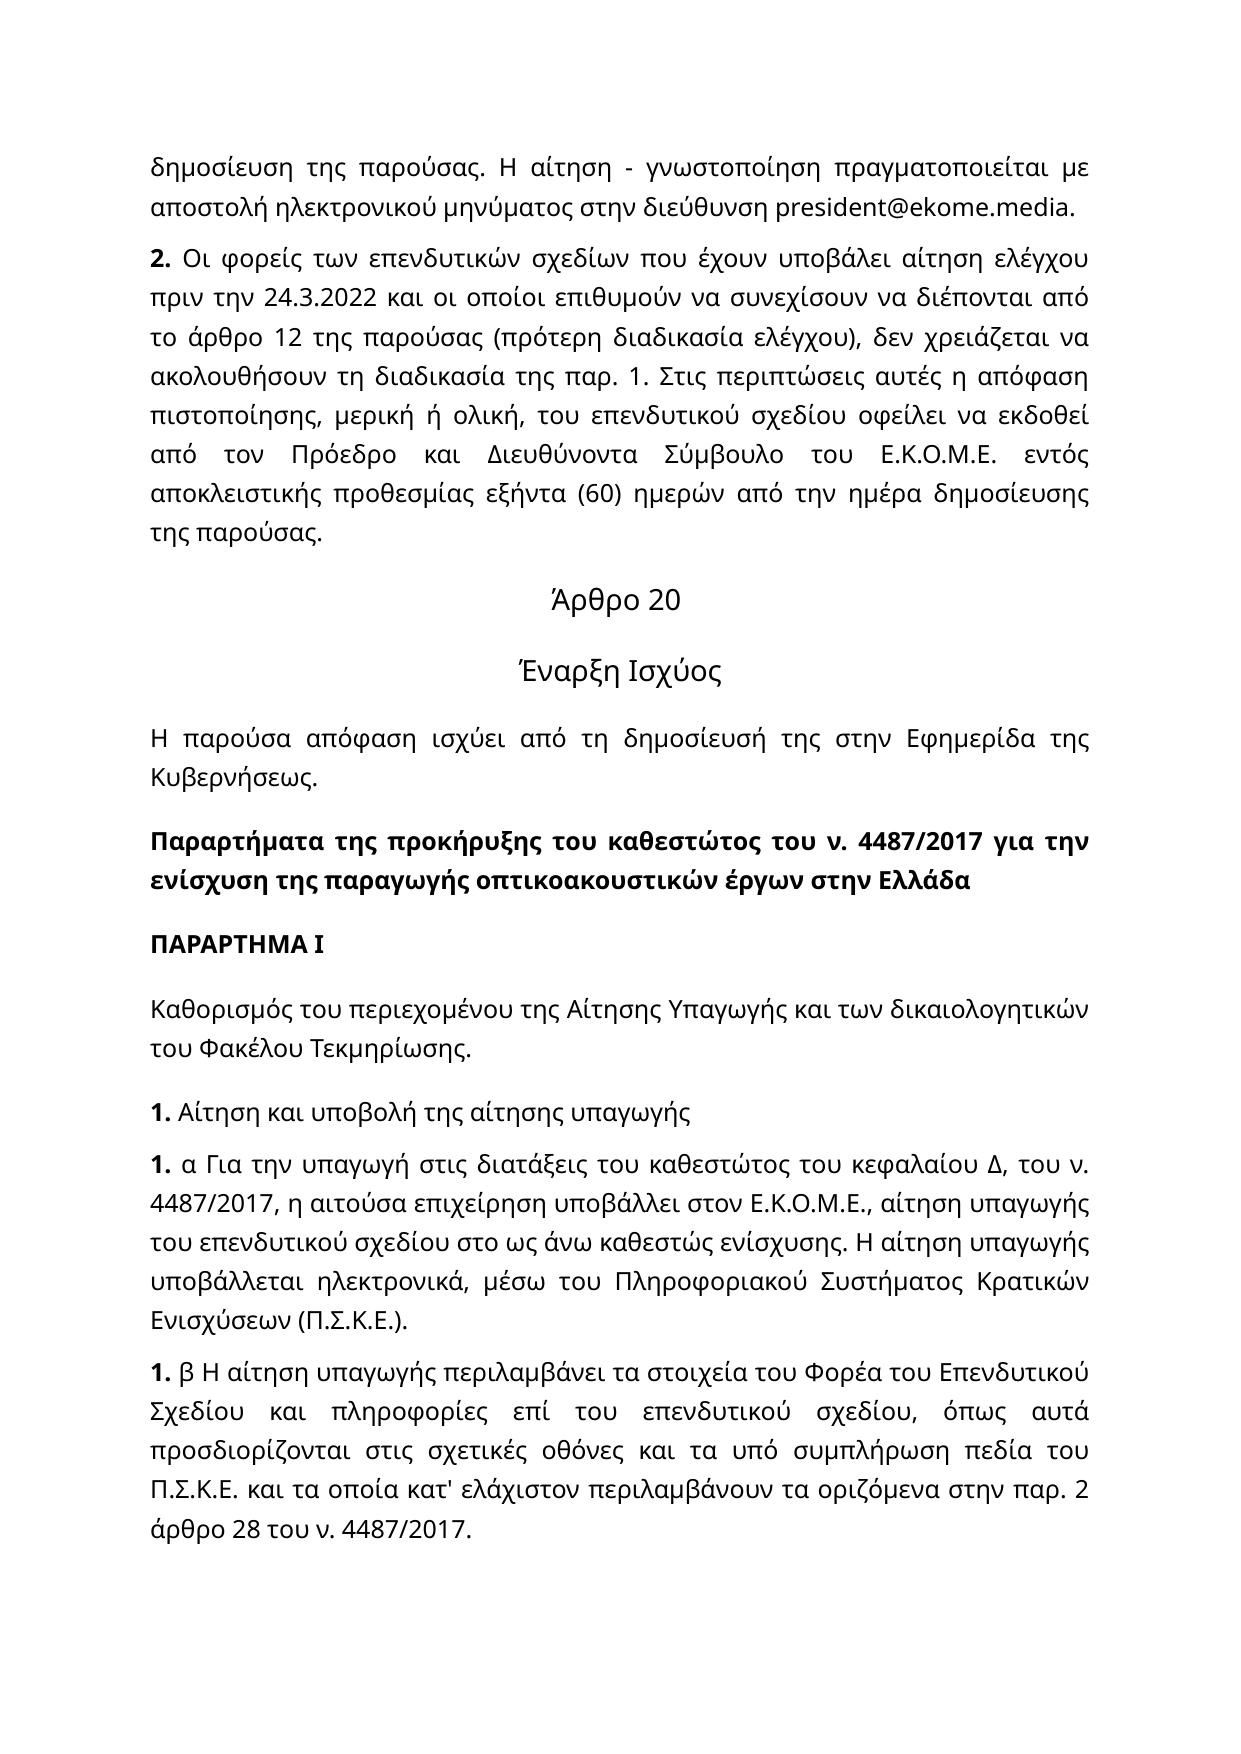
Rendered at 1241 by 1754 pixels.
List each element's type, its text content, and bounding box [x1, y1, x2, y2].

text Παραρτήματα της προκήρυξης του καθεστώτος του ν. 4487/2017 για την ενίσχυση της παραγωγής οπτικοακουστικών έργων στην Ελλάδα [150, 824, 1090, 897]
text 2. Οι φορείς των επενδυτικών σχεδίων που έχουν υποβάλει αίτηση ελέγχου πριν την 24.3.2022 και οι οποίοι επιθυμούν να συνεχίσουν να διέπονται από το άρθρο 12 της παρούσας (πρότερη διαδικασία ελέγχου), δεν χρειάζεται να ακολουθήσουν τη διαδικασία της παρ. 1. Στις περιπτώσεις αυτές η απόφαση πιστοποίησης, μερική ή ολική, του επενδυτικού σχεδίου οφείλει να εκδοθεί από τον Πρόεδρο και Διευθύνοντα Σύμβουλο του Ε.Κ.Ο.Μ.Ε. εντός αποκλειστικής προθεσμίας εξήντα (60) ημερών από την ημέρα δημοσίευσης της παρούσας. [150, 241, 1090, 549]
text δημοσίευση της παρούσας. Η αίτηση - γνωστοποίηση πραγματοποιείται με αποστολή ηλεκτρονικού μηνύματος στην διεύθυνση president@ekome.media. [150, 150, 1090, 223]
text Η παρούσα απόφαση ισχύει από τη δημοσίευσή της στην Εφημερίδα της Κυβερνήσεως. [150, 720, 1090, 794]
text 1. α Για την υπαγωγή στις διατάξεις του καθεστώτος του κεφαλαίου Δ, του ν. 4487/2017, η αιτούσα επιχείρηση υποβάλλει στον Ε.Κ.Ο.Μ.Ε., αίτηση υπαγωγής του επενδυτικού σχεδίου στο ως άνω καθεστώς ενίσχυσης. Η αίτηση υπαγωγής υποβάλλεται ηλεκτρονικά, μέσω του Πληροφοριακού Συστήματος Κρατικών Ενισχύσεων (Π.Σ.Κ.Ε.). [150, 1146, 1090, 1337]
text 1. β Η αίτηση υπαγωγής περιλαμβάνει τα στοιχεία του Φορέα του Επενδυτικού Σχεδίου και πληροφορίες επί του επενδυτικού σχεδίου, όπως αυτά προσδιορίζονται στις σχετικές οθόνες και τα υπό συμπλήρωση πεδία του Π.Σ.Κ.Ε. και τα οποία κατ' ελάχιστον περιλαμβάνουν τα οριζόμενα στην παρ. 2 άρθρο 28 του ν. 4487/2017. [150, 1354, 1090, 1545]
text Καθορισμός του περιεχομένου της Αίτησης Υπαγωγής και των δικαιολογητικών του Φακέλου Τεκμηρίωσης. [150, 991, 1090, 1064]
subtitle Έναρξη Ισχύος [150, 650, 1090, 689]
text ΠΑΡΑΡΤΗΜΑ Ι [150, 927, 1090, 961]
subtitle Άρθρο 20 [150, 579, 1090, 619]
text 1. Αίτηση και υποβολή της αίτησης υπαγωγής [150, 1094, 1090, 1129]
